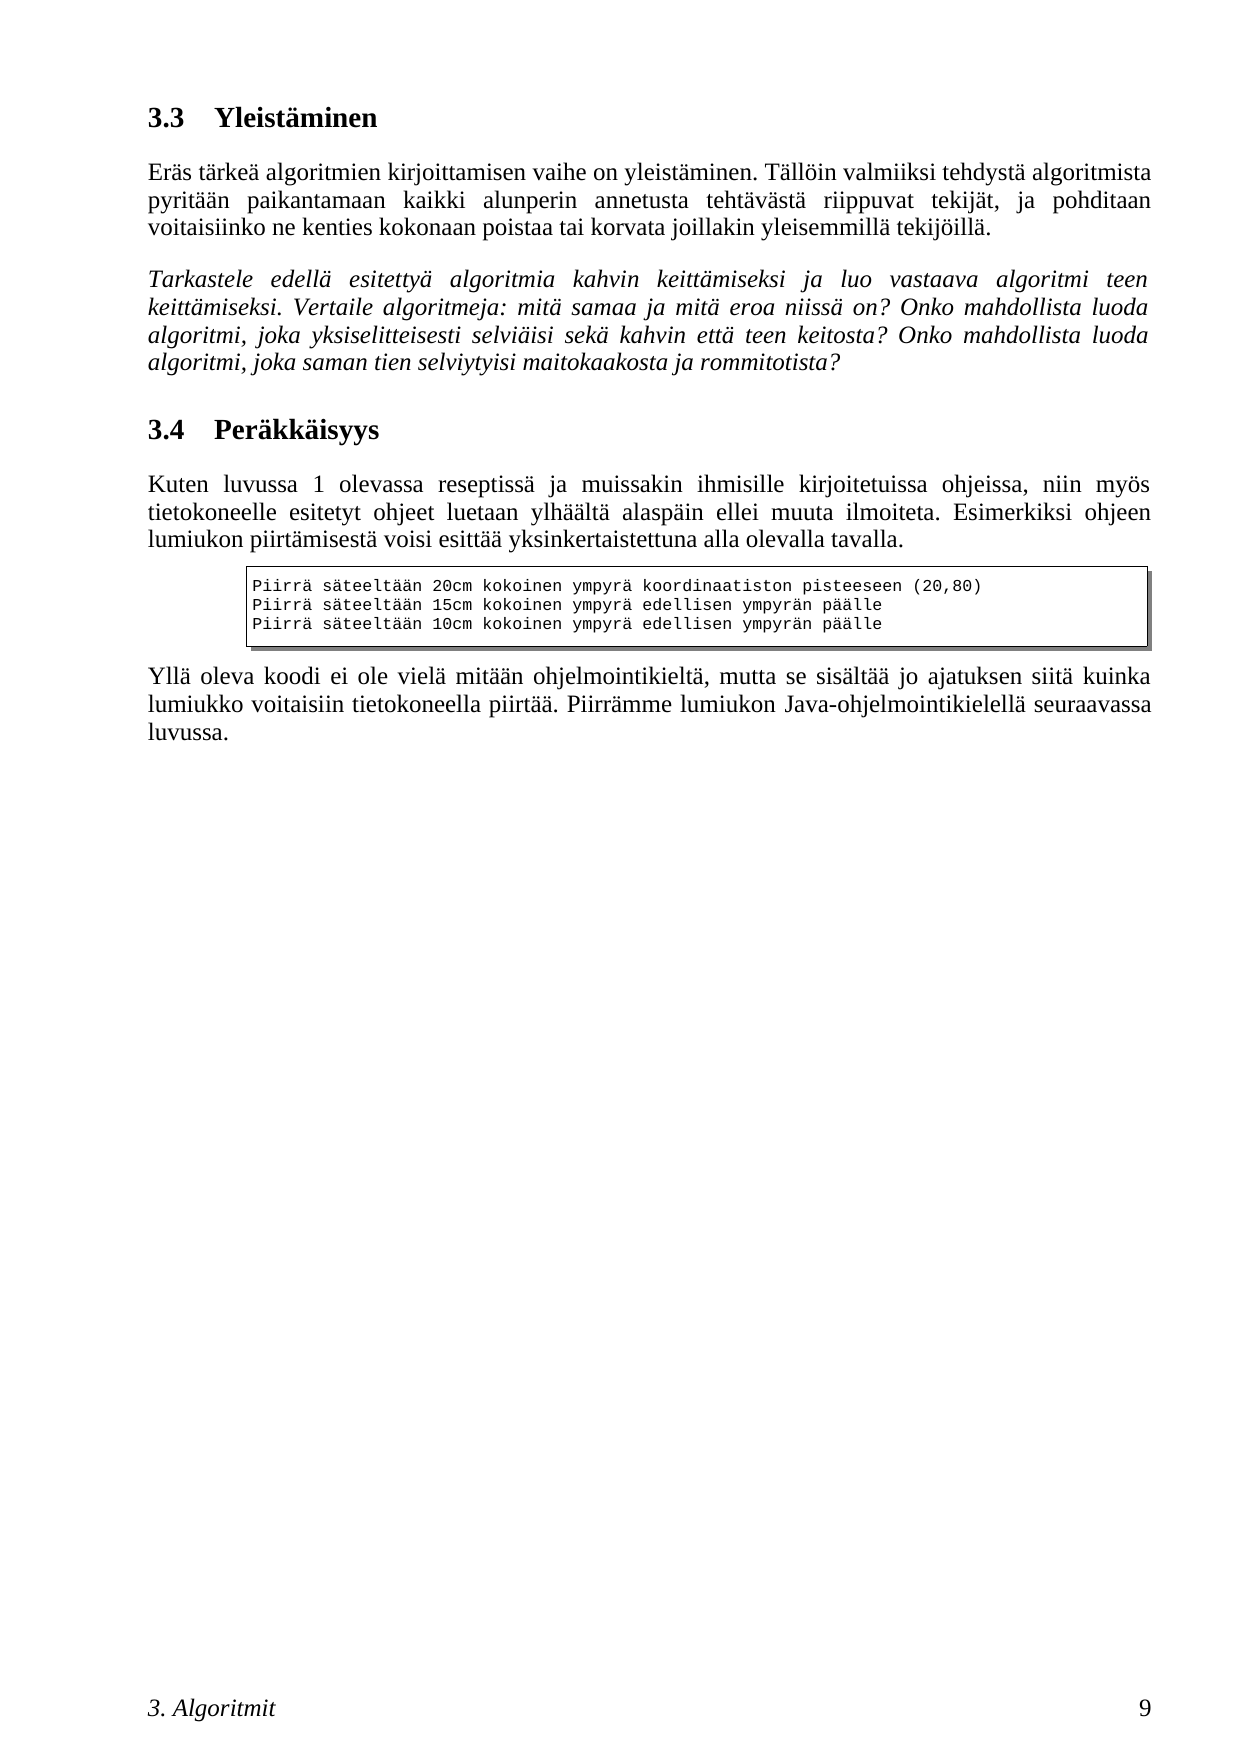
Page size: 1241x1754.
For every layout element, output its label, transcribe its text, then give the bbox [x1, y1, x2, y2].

text Tarkastele edellä esitettyä algoritmia kahvin keittämiseksi ja luo vastaava algoritmi teen keittämiseksi. Vertaile algoritmeja: mitä samaa ja mitä eroa niissä on? Onko mahdollista luoda algoritmi, joka yksiselitteisesti selviäisi sekä kahvin että teen keitosta? Onko mahdollista luoda algoritmi, joka saman tien selviytyisi maitokaakosta ja rommitotista? [148, 265, 1152, 376]
subtitle Yleistäminen [148, 102, 1152, 134]
text Piirrä säteeltään 20cm kokoinen ympyrä koordinaatiston pisteeseen (20,80) [247, 567, 1147, 584]
text Piirrä säteeltään 15cm kokoinen ympyrä edellisen ympyrän päälle [247, 584, 1147, 603]
text Kuten luvussa 1 olevassa reseptissä ja muissakin ihmisille kirjoitetuissa ohjeissa, niin myös tietokoneelle esitetyt ohjeet luetaan ylhäältä alaspäin ellei muuta ilmoiteta. Esimerkiksi ohjeen lumiukon piirtämisestä voisi esittää yksinkertaistettuna alla olevalla tavalla. [148, 470, 1152, 553]
text Piirrä säteeltään 10cm kokoinen ympyrä edellisen ympyrän päälle [247, 603, 1147, 646]
subtitle Peräkkäisyys [148, 414, 1152, 446]
text Eräs tärkeä algoritmien kirjoittamisen vaihe on yleistäminen. Tällöin valmiiksi tehdystä algoritmista pyritään paikantamaan kaikki alunperin annetusta tehtävästä riippuvat tekijät, ja pohditaan voitaisiinko ne kenties kokonaan poistaa tai korvata joillakin yleisemmillä tekijöillä. [148, 158, 1152, 241]
text Yllä oleva koodi ei ole vielä mitään ohjelmointikieltä, mutta se sisältää jo ajatuksen siitä kuinka lumiukko voitaisiin tietokoneella piirtää. Piirrämme lumiukon Java-ohjelmointikielellä seuraavassa luvussa. [148, 662, 1152, 746]
